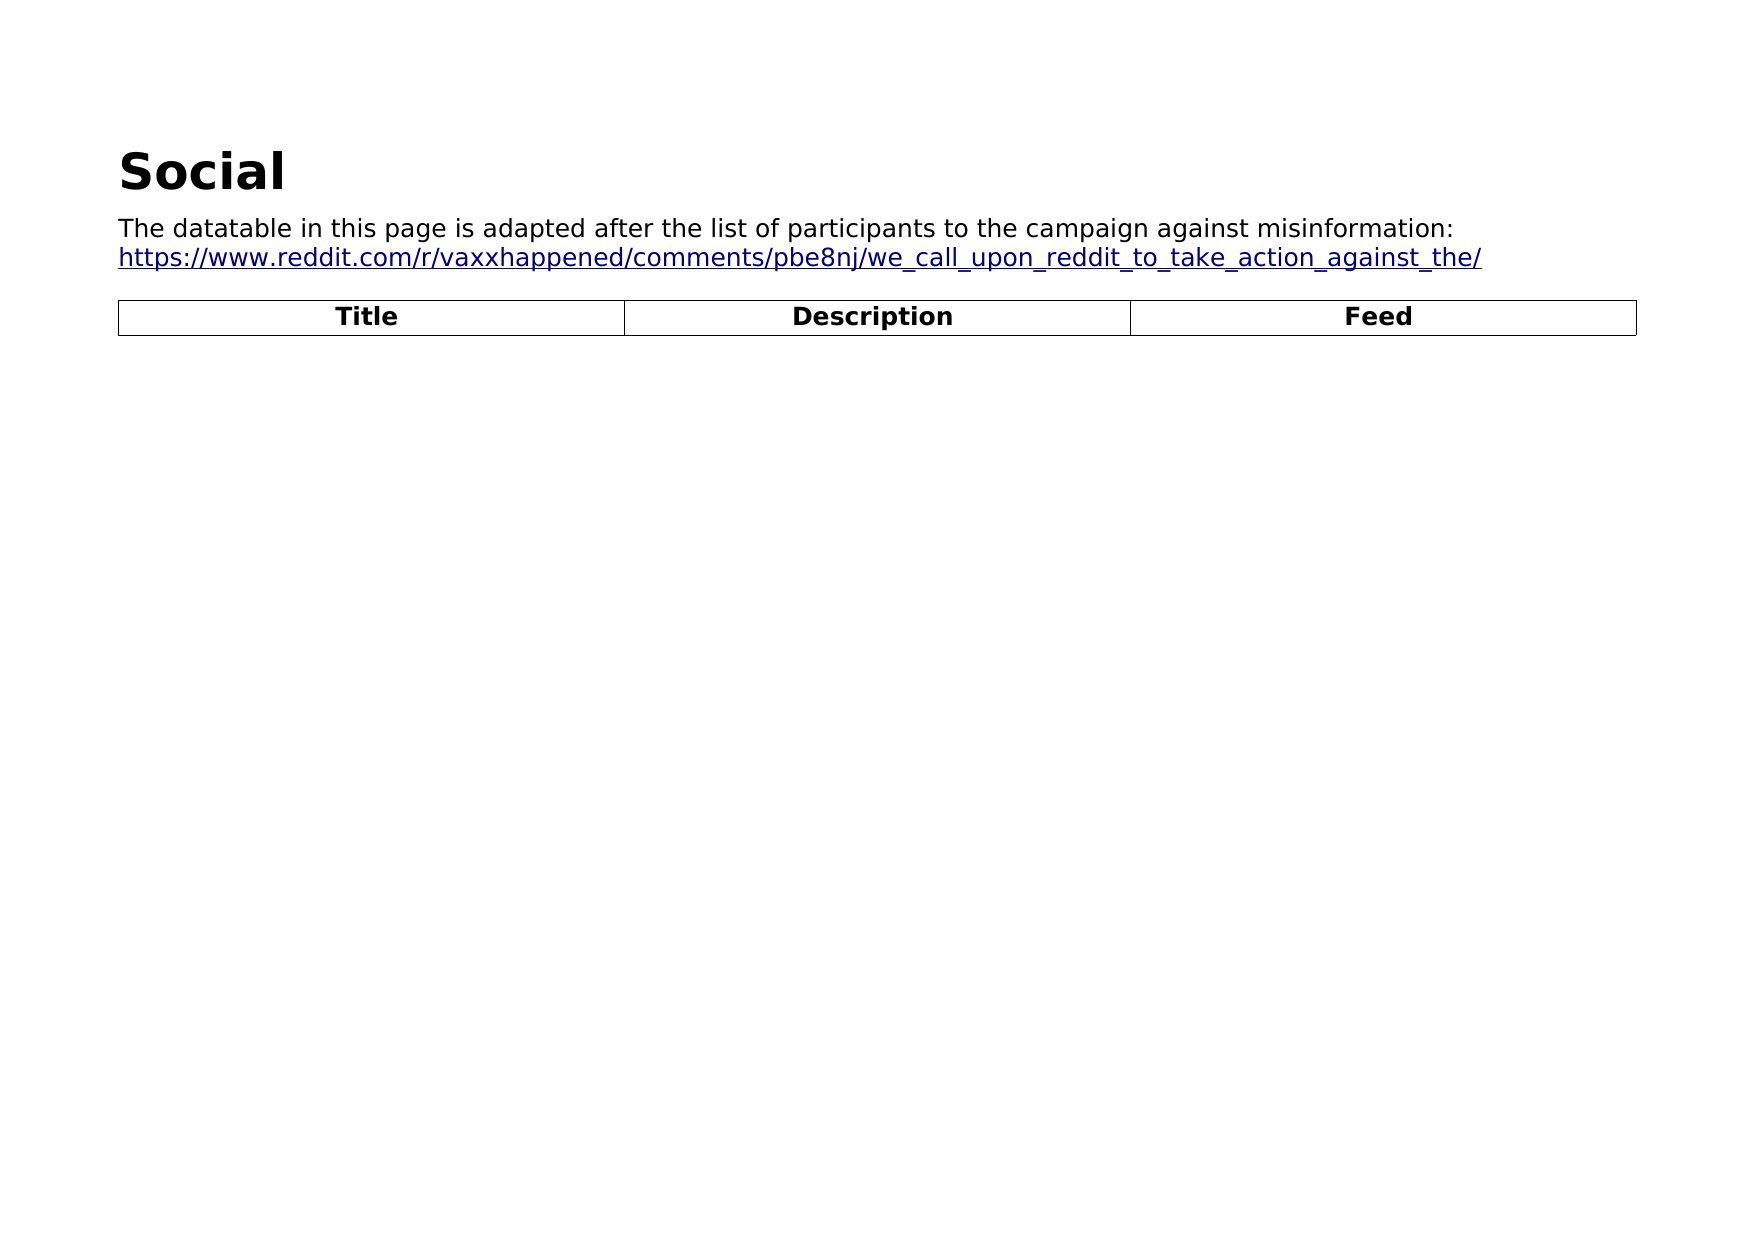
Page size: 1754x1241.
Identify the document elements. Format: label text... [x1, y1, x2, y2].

subtitle Social [118, 143, 1636, 201]
table_header Feed [1131, 301, 1636, 334]
table_header Title [119, 301, 624, 334]
text The datatable in this page is adapted after the list of participants to the campaign against misinformation: https://www.reddit.com/r/vaxxhappened/comments/pbe8nj/we_call_upon_reddit_to_take_action_against_the/ [118, 214, 1636, 272]
table_header Description [625, 301, 1130, 334]
